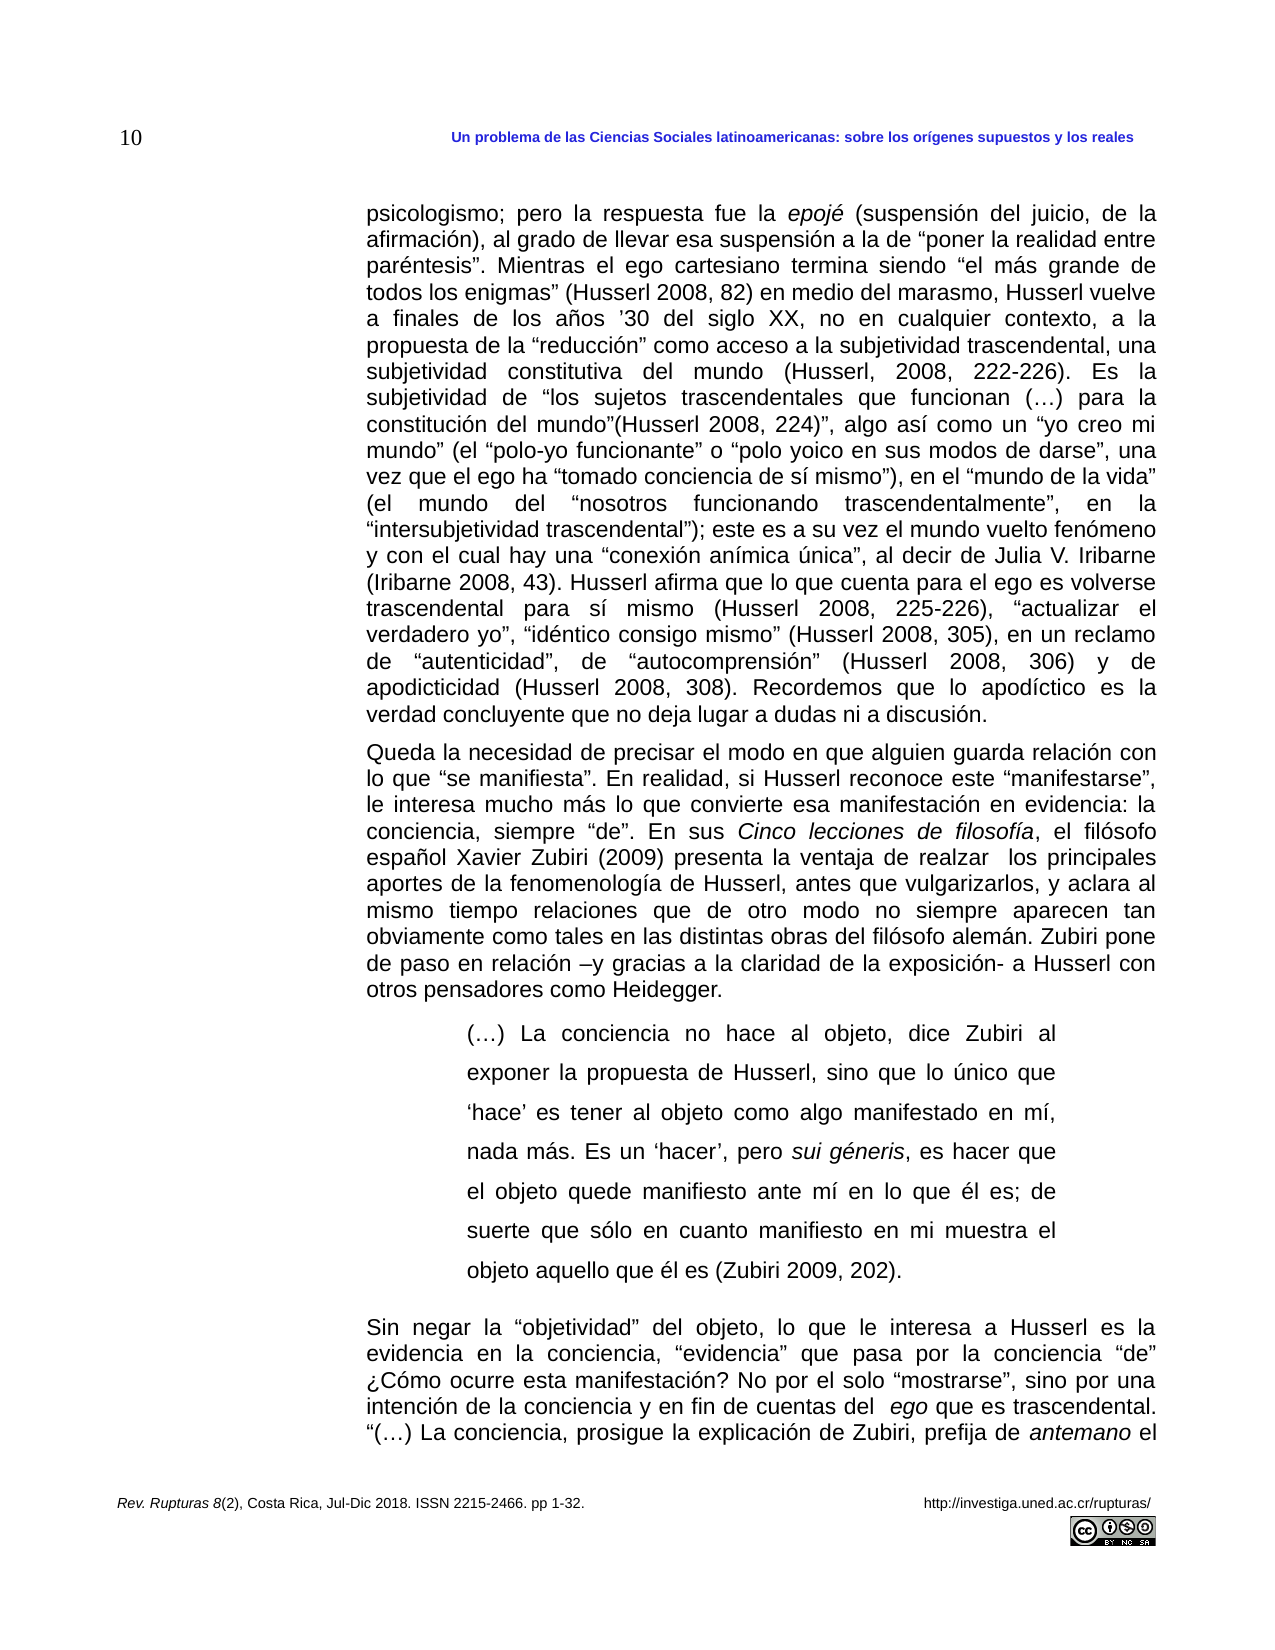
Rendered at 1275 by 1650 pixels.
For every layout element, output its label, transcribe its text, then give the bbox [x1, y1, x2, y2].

text Queda la necesidad de precisar el modo en que alguien guarda relación con lo que “se manifiesta”. En realidad, si Husserl reconoce este “manifestarse”, le interesa mucho más lo que convierte esa manifestación en evidencia: la conciencia, siempre “de”. En sus Cinco lecciones de filosofía, el filósofo español Xavier Zubiri (2009) presenta la ventaja de realzar los principales aportes de la fenomenología de Husserl, antes que vulgarizarlos, y aclara al mismo tiempo relaciones que de otro modo no siempre aparecen tan obviamente como tales en las distintas obras del filósofo alemán. Zubiri pone de paso en relación –y gracias a la claridad de la exposición- a Husserl con otros pensadores como Heidegger. [366, 739, 1157, 1002]
text psicologismo; pero la respuesta fue la epojé (suspensión del juicio, de la afirmación), al grado de llevar esa suspensión a la de “poner la realidad entre paréntesis”. Mientras el ego cartesiano termina siendo “el más grande de todos los enigmas” (Husserl 2008, 82) en medio del marasmo, Husserl vuelve a finales de los años ’30 del siglo XX, no en cualquier contexto, a la propuesta de la “reducción” como acceso a la subjetividad trascendental, una subjetividad constitutiva del mundo (Husserl, 2008, 222-226). Es la subjetividad de “los sujetos trascendentales que funcionan (…) para la constitución del mundo”(Husserl 2008, 224)”, algo así como un “yo creo mi mundo” (el “polo-yo funcionante” o “polo yoico en sus modos de darse”, una vez que el ego ha “tomado conciencia de sí mismo”), en el “mundo de la vida” (el mundo del “nosotros funcionando trascendentalmente”, en la “intersubjetividad trascendental”); este es a su vez el mundo vuelto fenómeno y con el cual hay una “conexión anímica única”, al decir de Julia V. Iribarne (Iribarne 2008, 43). Husserl afirma que lo que cuenta para el ego es volverse trascendental para sí mismo (Husserl 2008, 225-226), “actualizar el verdadero yo”, “idéntico consigo mismo” (Husserl 2008, 305), en un reclamo de “autenticidad”, de “autocomprensión” (Husserl 2008, 306) y de apodicticidad (Husserl 2008, 308). Recordemos que lo apodíctico es la verdad concluyente que no deja lugar a dudas ni a discusión. [366, 200, 1157, 727]
text (…) La conciencia no hace al objeto, dice Zubiri al exponer la propuesta de Husserl, sino que lo único que ‘hace’ es tener al objeto como algo manifestado en mí, nada más. Es un ‘hacer’, pero sui géneris, es hacer que el objeto quede manifiesto ante mí en lo que él es; de suerte que sólo en cuanto manifiesto en mi muestra el objeto aquello que él es (Zubiri 2009, 202). [467, 1020, 1056, 1283]
text Sin negar la “objetividad” del objeto, lo que le interesa a Husserl es la evidencia en la conciencia, “evidencia” que pasa por la conciencia “de” ¿Cómo ocurre esta manifestación? No por el solo “mostrarse”, sino por una intención de la conciencia y en fin de cuentas del ego que es trascendental. “(…) La conciencia, prosigue la explicación de Zubiri, prefija de antemano el [366, 1314, 1157, 1446]
picture [1070, 1516, 1156, 1546]
